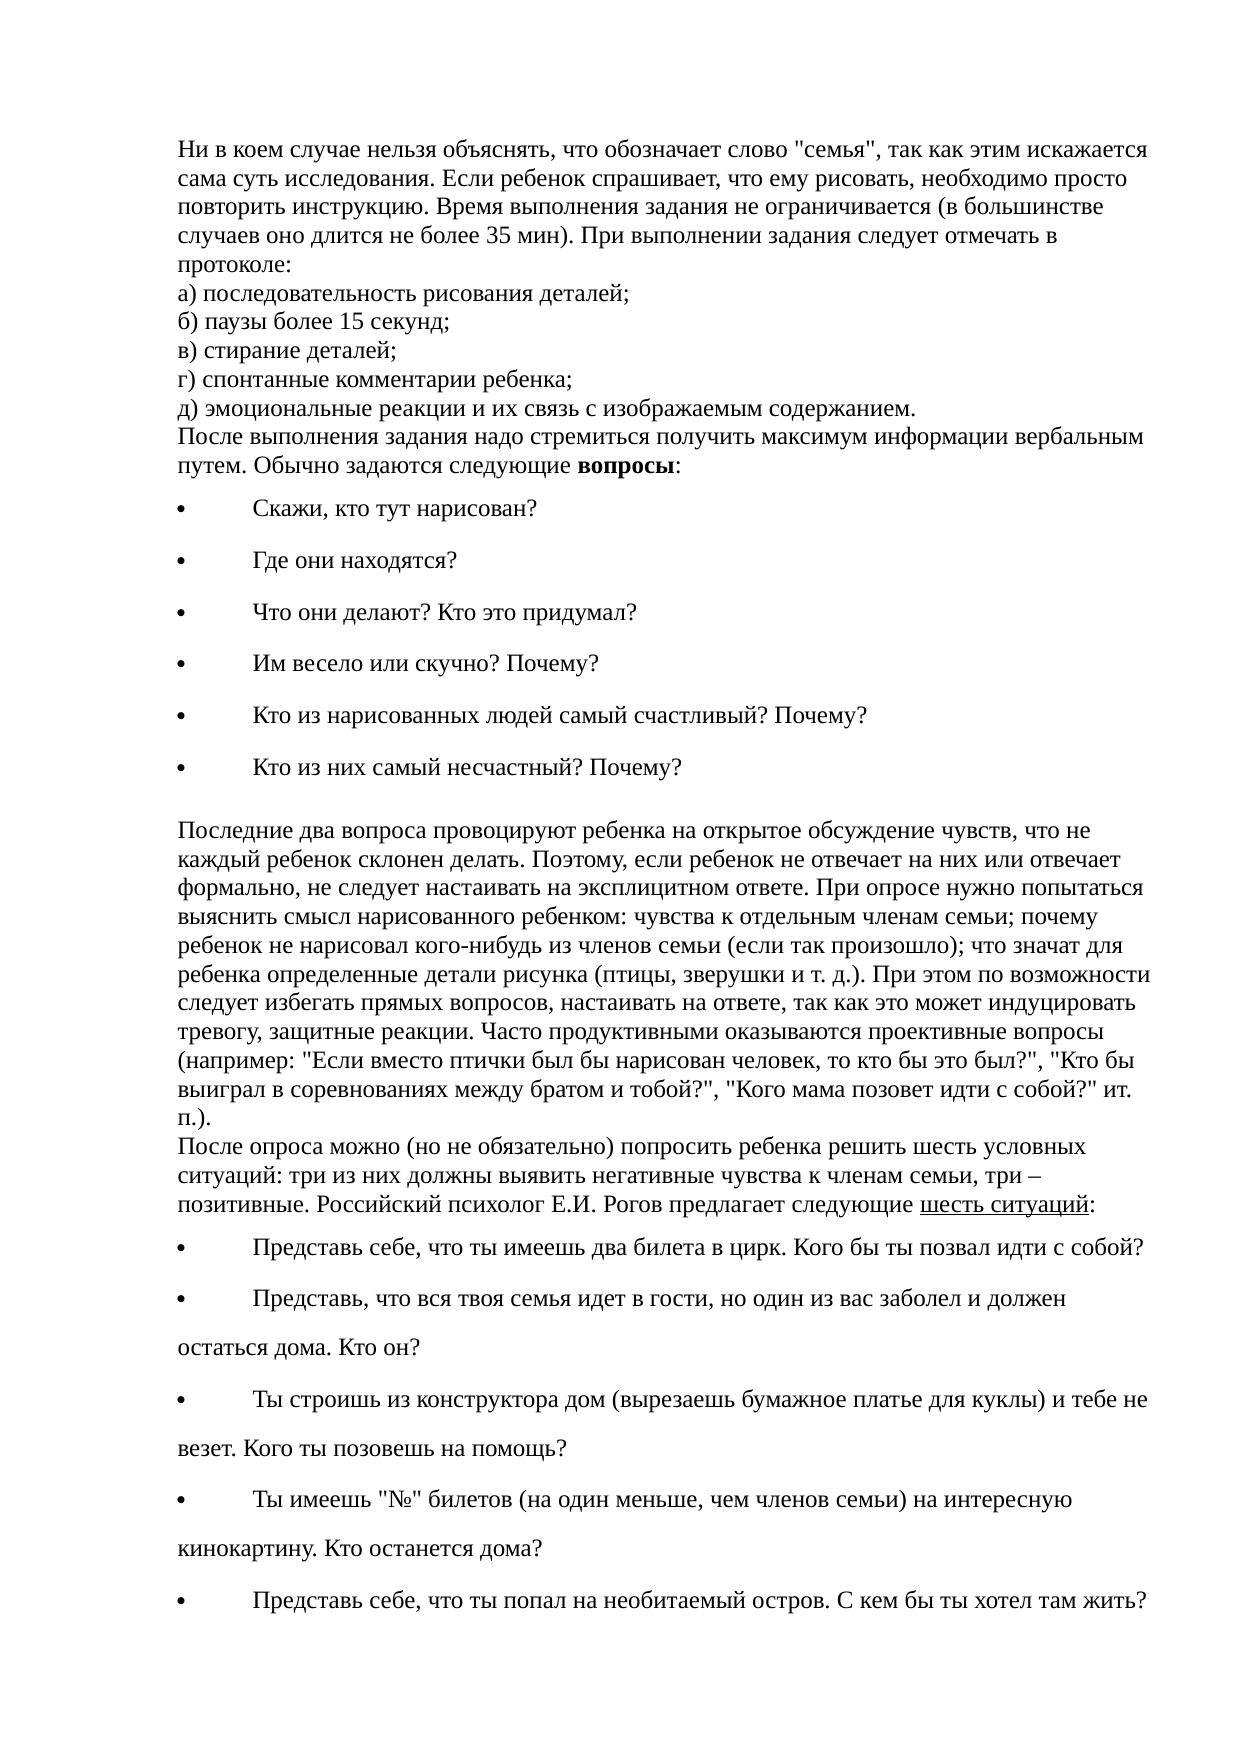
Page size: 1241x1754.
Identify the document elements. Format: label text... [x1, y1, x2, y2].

table_cell Исторически использование методики "Рисунок семьи" (РС) связано с общим развитием "проективной психологии". В настоящий момент трудно определить "пионера" в использовании "Рисунка семьи" для изучения межличностных отношений. Считают, что идея использования рисунка семьи для диагностики внутрисемейных отношений возникла у ряда исследователей, среди которых упоминают работы В. Вульфа (Wolff W., 1947),В. Хьюлса (Hulse W., 1951), И. Минковского, М. Поро, Л. Кормана (Corman L., 1964) и др. Сегодня наиболее известна модификация Р. Бернса и С. Кауфмана (Burns R., Каufman S., 1972), — "Кинетический рисунок семьи" (КРС). В работах советских авторов также обращается внимание на связь между особенностями рисунка семьи и внутрисемейными межличностными отношениями (Захаров А.И., 1977; 1982; Кольцова Н.Н., 1980; Мухина В.С., 1981; Хоментаускас Г.Т., 1985 и др.). Назначение методики Проективная методика "Рисунок семьи" (как и "Кинетический рисунок семьи") является полифункциональной. В зависимости от целей исследования, от методологической базы, на которой строится исследование, методику "Рисунок семьи" и ее модификации можно использовать с одной стороны для изучения структуры семьи, особенностей взаимоотношений между членами семьи ("семья глазами ребенка"). С другой стороны, данную методику можно рассматривать как процедуру, отражающую в первую очередь переживания и восприятие ребенком своего места в семье, отношение ребенка к семье в целом и отдельным ее членам, особенности "Я-образа" ребенка, его половой идентификации. Оба этих аспекта – "семья глазами ребенка" и "развитие ребенка в семье", - так или иначе, являются объектом интереса семейных психологов и исследователей в области психологии семьи. Полифункциональность методики позволяет одновременно отнести ее также к группам методов, предназначенных для диагностики детско-родительских и сиблинговых отношений. Вследствие привлекательности и естественности задания эта методика способствует установлению хорошего эмоционального контакта психолога с ребенком, снимает напряжение, возникающее в ситуации обследования. Особенно продуктивно применение методики в старшем дошкольном и младшем школьном возрасте, так как полученные результаты мало зависят от способности ребенка вербализовать свои переживания, от его способности к интроспекции, от способности вжиться в воображаемую ситуацию, то есть от тех особенностей психической деятельности, которые существенны при выполнении заданий, основанных на вербальной методике. Диагностическая процедура Для исследования необходимы: лист белой бумаги (21х29 см), шесть цветных карандашей (черный, красный, синий, зеленый, желтый, коричневый), ластик. Ребенку дается инструкция: (РС) - "Нарисуй, пожалуйста, свою семью". (РС) – "Нарисуй семью, как ты ее себе представляешь". (КРС) – "Нарисуй свою семью, где все заняты обычным делом". (КРС) – "Нарисуй, пожалуйста, свою семью, где каждый член семьи и ты делают что-нибудь. Постарайся рисовать целых людей, не "мультяшек" и не людей, состоящих из палочек. Помни: изображай каждого, делающим что-нибудь, какое-либо действие"*. Ни в коем случае нельзя объяснять, что обозначает слово "семья", так как этим искажается сама суть исследования. Если ребенок спрашивает, что ему рисовать, необходимо просто повторить инструкцию. Время выполнения задания не ограничивается (в большинстве случаев оно длится не более 35 мин). При выполнении задания следует отмечать в протоколе: а) последовательность рисования деталей; б) паузы более 15 секунд; в) стирание деталей; г) спонтанные комментарии ребенка; д) эмоциональные реакции и их связь с изображаемым содержанием. После выполнения задания надо стремиться получить максимум информации вербальным путем. Обычно задаются следующие вопросы: Скажи, кто тут нарисован? Где они находятся? Что они делают? Кто это придумал? Им весело или скучно? Почему? Кто из нарисованных людей самый счастливый? Почему? Кто из них самый несчастный? Почему? Последние два вопроса провоцируют ребенка на открытое обсуждение чувств, что не каждый ребенок склонен делать. Поэтому, если ребенок не отвечает на них или отвечает формально, не следует настаивать на эксплицитном ответе. При опросе нужно попытаться выяснить смысл нарисованного ребенком: чувства к отдельным членам семьи; почему ребенок не нарисовал кого-нибудь из членов семьи (если так произошло); что значат для ребенка определенные детали рисунка (птицы, зверушки и т. д.). При этом по возможности следует избегать прямых вопросов, настаивать на ответе, так как это может индуцировать тревогу, защитные реакции. Часто продуктивными оказываются проективные вопросы (например: "Если вместо птички был бы нарисован человек, то кто бы это был?", "Кто бы выиграл в соревнованиях между братом и тобой?", "Кого мама позовет идти с собой?" ит. п.). После опроса можно (но не обязательно) попросить ребенка решить шесть условных ситуаций: три из них должны выявить негативные чувства к членам семьи, три – позитивные. Российский психолог Е.И. Рогов предлагает следующие шесть ситуаций: Представь себе, что ты имеешь два билета в цирк. Кого бы ты позвал идти с собой? Представь, что вся твоя семья идет в гости, но один из вас заболел и должен остаться дома. Кто он? Ты строишь из конструктора дом (вырезаешь бумажное платье для куклы) и тебе не везет. Кого ты позовешь на помощь? Ты имеешь "№" билетов (на один меньше, чем членов семьи) на интересную кинокартину. Кто останется дома? Представь себе, что ты попал на необитаемый остров. С кем бы ты хотел там жить? Ты получил в. подарок интересное лото. Вся семья села играть, но вас одним человеком больше, чем надо. Кто не будет играть? Интерпретация методики "Рисунок семьи" Для интерпретации психологу необходимо располагать объективной информацией: а) о возрасте исследуемого ребенка; б) о составе его семьи, возрасте братьев и сестер; в) если возможно, иметь сведения о поведении ребенка в семье, детском саду или школе. Интерпретацию рисунка условно можно разделить на три части: Анализ структуры "Рисунка семьи"; Интерпретация особенностей графических презентаций членов семьи; Анализ процесса рисования. Анализ структуры "Рисунка семьи" и сравнение состава нарисованной и реальной семьи Ожидается, что ребенок, переживающий эмоциональное благополучие в семье, будет рисовать полную семью. Искажение реального состава семьи всегда заслуживает пристального внимания, так как за этим почти всегда стоят эмоциональный конфликт, недовольство семейной ситуацией. Крайние варианты представляют собой рисунки, в которых: а) вообще не изображены люди; б) изображены только не связанные с семьей люди. Такое защитное избегание задания встречается у детей достаточно редко. За такими реакциями чаще всего кроются: а) травматические переживания, связанные с семьей; б) чувство отверженности, покинутости (поэтому такие рисунки относительно часты у детей, недавно пришедших в интернат из семей); в) аутизм; г) чувство небезопасности, большой уровень тревожности; д) это может быть результатом плохого контакта психолога с ребенком. Однако в практической работе чаще приходится сталкиваться с менее выраженными отступлениями от реального состава семьи. Дети уменьшают состав семьи, "забывая" нарисовать тех членов семьи, которые им менее эмоционально привлекательны, с которыми сложились конфликтные отношения. Не рисуя их, ребенок как бы разряжает неприемлемую эмоциональную атмосферу в семье, избегает негативных эмоций, связанных с определенными людьми. Наиболее часто в рисунке отсутствуют братья или сестры, что связано с наблюдаемыми в семьях ситуациями конкуренции. Ребенок таким способом в символической ситуации "монополизирует" недостающую любовь и внимание родителей. Ответы на вопрос, почему не нарисован тот или иной член семьи, бывают, как правило, защитными: "Не нарисовал потому, что не осталось места"; "Он пошел гулять" и т. д. Но иногда на указанный вопрос дети дают и более эмоционально насыщенные реакции: "Не хотел - он дерется"; "Не хочу, чтобы он с нами жил", и т. п. В некоторых случаях вместо реальных членов семьи ребенок рисует маленьких зверушек, птиц. Психологу всегда следует уточнить, с кем ребенок их идентифицирует (наиболее часто так рисуются братья или сестры, чье влияние в семье ребенок стремится уменьшить). Большой интерес представляют те рисунки, в которых ребенок не рисует себя или вместо семьи рисует только себя. В обоих случаях рисующий не включает себя в состав семьи, что свидетельствует об отсутствии чувства общности с членами семьи. Отсутствие в рисунке "Я" более характерно детям, чувствующим отвержение, неприятие. Презентация в рисунке только "Я" может указывать на различное психическое содержание в зависимости от контекста других характеристик рисунка. Если указанной презентации свойственна и позитивная концентрация на рисовании самого себя (большое количество деталей тела, цветов, декорирование одежды, большая величина фигуры), то это наряду с несформированным чувством общности указывает и на определенную эгоцентричность, истероидные черты характера. Если же рисунку себя характерна маленькая величина, схематичность, если в рисунке другими деталями и цветовой гаммой создан негативный эмоциональный фон, то можно предполагать присутствие чувства отверженности, покинутости, иногда - аутистических тенденций. Информативным является и увеличение состава семьи. Как правило, это связано с неудовлетворенными психологическими потребностями в семье. Примерами могут служить рисунки единственных детей - они относительно чаще включают в рисунок семьи посторонних людей. Выражением потребности в равноправных, кооперативных связях является рисунок ребенка, а котором дополнительно к членам семьи нарисован ребенок того же возраста (двоюродный брат, дочь соседа и т. п.). Презентация более маленьких детей указывает на неудовлетворенные аффилиативные потребности, желание занять охраняющую, родительскую, руководящую позицию по отношению к другим детям (такую же информацию могут дать и дополнительно к членам семьи нарисованные собачки, кошки и т. п.). Дополнительно к родителям (или вместо них) нарисованные, не связанные с семьей взрослые указывают на восприятие неинтегративности семьи, на поиск человека, способного удовлетворить потребность ребенка в близких эмоциональных контактах. В некоторых случаях - на символическое разрушение целостности семьи, месть родителям вследствие ощущения отверженности, ненужности. Интерпретация особенностей графических презентаций членов семьи Анализ особенностей нарисованных фигур. Особенности графических презентаций отдельных членов семьи могут дать информацию большого диапазона: об эмоциональном отношении ребенка к отдельному члену семьи, о том, каким ребенок его воспринимает, об "Я-образе" ребенка, его половой идентификации и т. д. При оценке эмоционального отношения ребенка к членам семьи следует обращать внимание на следующие моменты графических презентаций: 1) количество деталей тела. Присутствуют ли: голова, волосы, уши, глаза, зрачки, ресницы, брови, нос, щеки, рот, шея, плечи, руки, ладони, пальцы, ноги, ступни; 2) декорирование (детали одежды и украшения): шапка, воротник, галстук, банты, карманы, ремень, пуговицы, элементы прически, сложность одежды, украшения, узоры на одежде и т. п.; 3) количество использованных цветов для рисования фигуры. Как правило, хорошие эмоциональные отношения с человеком сопровождаются позитивной концентрацией на его рисовании, что в результате отражается в большем количестве деталей тела, декорировании, использовании разнообразных цветов. И наоборот, негативное отношение к человеку ведет к большей схематичности, неоконченности его графической презентации. Иногда пропуск в рисунке существенных частей тела (головы, рук, ног) может указывать наряду с негативным отношением к нему также на агрессивные побуждения относительно этого человека. О восприятии других членов семьи и "Я-образе" рисующего можно судить на основе сравнения величин фигур, особенностей презентации отдельных частей тела и всей фигуры в целом. Дети, как правило, самыми большими рисуют отца или мать, что соответствует реальности. Однако иногда соотношение величин нарисованных фигур явно не соответствует реальному соотношению величин членов семьи - семилетний ребенок может оказаться выше и шире своих родителей и т. д. Это объясняется тем, что для ребенка (как и для древнего египтянина) величина фигуры является средством, при помощи которого он выражает силу, превосходство, значимость, доминирование. Так, например, в рисунке девочки Н. 6 лет мама нарисована на 1/3 больше отца и вдвое больше других членов семьи. Для этой семьи была характерна большая доминантность, пунитивность матери, которая являлась истинно авторитарным руководителем семьи. Некоторые дети самыми большими или равными по величине с родителями рисуют себя. Как правило, это может быть связано с: а) эгоцентричностью ребенка, б) соревнованием за родительскую любовь с другим родителем, при котором ребенок приравнивает себя родителю противоположного пола, исключая или уменьшая при этом "конкурента". Значительно меньшими, чем других членов семьи, себя рисуют дети, которые: а) чувствуют свою незначительность, ненужность и т. п.; б) требующие опеки, заботы со стороны родителей, занимающие в семье позицию "малыша". Информативным может быть и абсолютная величина фигур. Большие, через весь лист, фигуры рисуют импульсивные, уверенные в себе, склонные к доминированию дети. Очень маленькие фигуры связаны с тревожностью, чувством опасности. При анализе особенностей презентаций членов семьи следует обращать внимание и на рисование отдельных частей тела. Дело в том, что отдельные части тела связаны с определенными сферами активности, являются средствами общения, контроля, передвижения и т. д. Особенности их презентации могут указывать на определенное, с ними связанное, чувственное содержание: Руки являются основными средствами воздействия на мир, физического контроля поведения других людей. Если ребенок рисует себя с поднятыми вверх руками, с длинными пальцами, то это часто связано с его агрессивными желаниями. Иногда такие рисунки рисуют и внешне спокойные, покладистые дети. Можно предполагать, что ребенок чувствует враждебность по отношению к окружающим, но его агрессивные побуждения подавлены. Такое рисование себя также может указывать на стремление ребенка компенсировать свою слабость, желание быть сильным, властвовать над другими. Эта интерпретация более достоверна тогда, когда ребенок в дополнение к "агрессивным" рукам еще рисует и широкие плечи или другие атрибуты, символы "мужественности" и силы. Иногда ребенок рисует всех членов семьи с руками, но "забывает" нарисовать их себе. Если при этом ребенок рисует себя еще и непропорционально маленьким, то это может быть связано с чувством бессилия, собственной незначительности в семье, с ощущением, что окружающие подавляют его активность, чрезмерно его контролируют. Интересны рисунки, в которых один из членов семьи нарисован с длинными руками, большими пальцами. Чаще всего это указывает на восприятие ребенком пунитивности, агрессивности этого члена семьи. То же значение может иметь и презентация члена семьи вообще без рук - таким образом, ребенок символическими средствами ограничивает его активность. Голова - центр локализации "Я", интеллектуальной и перцептивной деятельности; лицо - самая важная часть тела в процессе общения. Уже дети 3 лет в рисунке обязательно рисуют голову, некоторые части тела. Если дети старше пятилетнего возраста (нормального интеллекта) в рисунке пропускают части лица (глаза, рот), это может указывать на серьезные нарушения в сфере общения, отгороженность, аутизм. Если при рисовании других членов семьи пропускает голову, черты лица или штрихует все лицо, то это часто связано с конфликтными отношениями с данным лицом, враждебным отношением к нему. Выражение лиц нарисованных людей также может быть индикатором чувств ребенка к ним. Однако надо иметь в виду, что дети склонны рисовать улыбающихся людей, это своеобразный "штамп" в их рисунках, но это вовсе не означает, что дети так воспринимают окружающих. Для интерпретации рисунка семьи выражения лиц значимы только в тех случаях, когда они отличаются друг от друга. В этом случае можно полагать, что ребенок сознательно или бессознательно использует выражение лица как выразительное средство - это характерно для старших. Например, мальчик Р. 9 лет, последний сын в семье, имеющий в отличие от своих братьев физический дефект, и не такой, как они, успешный в учебе и спорте, в рисунке выразил свое чувство неполноценности, изображая себя значительно меньшим, с опущенными вниз краями губ. Эта графическая презентация "Я" явно отличалась от других членов семьи - больших и улыбающихся. Девочки больше, чем мальчики, уделяют внимание рисованию лица, изображают больше деталей. Они замечают, что их матери много времени уделяют уходу за лицом, косметике и сами постепенно усваивают ценности взрослых женщин. Поэтому концентрация на рисовании лица может указывать на хорошую половую идентификацию девочки. В рисунках мальчиков этот момент может быть связан с озабоченностью своей физической красотой, стремлением компенсировать ее физические недостатки, формированием стереотипов женского поведения. Презентация зубов и выделение рта часты у детей, склонных к оральной агрессии. Если ребенок так рисует не себя, а другого члена семьи, то это часто связано с чувством страха, воспринимаемой враждебностью этого человека к ребенку либо к иным членам семьи. Существует закономерность, что с возрастом детей рисунок человека обогащается все новыми деталями. Дети 3,5 лет в большинстве рисуют "головонога", а 7 лет - презентируют уже богатую схему тела. Каждому возрасту характерны определенные детали, и их пропуск в рисунке, как правило, связан с отрицанием их функций, с конфликтом. Если, скажем, ребенок 7 лет не рисует одной из этих деталей: головы, глаз, носа, рта, рук, туловища, ног, на это надо обратить внимание. У детей старше 5,5-6 лет в рисунках выделяются две разные схемы рисования индивидов разной половой принадлежности. Например, туловище мужчины рисуется овальной формы, женщины - треугольной или половые различия выражаются другими средствами. Если ребенок рисует себя так же, как и другие фигуры того же пола, то можно говорить об адекватной половой идентификации. Аналогичные детали и цвета в презентации двух фигур, например, сына и отца, можно интерпретировать как стремление сына быть похожим на отца, идентификацию с ним, хорошие эмоциональные контакты. Расположение членов семьи указывает на некоторые психологические особенности взаимоотношений в семье. Сплоченность семьи, рисование членов семьи с соединенными руками, объединенность их в общей деятельности являются индикаторами психологического благополучия, восприятия интегративности семьи, включенности в семью. Рисунки с противоположными характеристиками (разобщенностью членов семьи) могут указывать на низкий уровень эмоциональных связей. Осторожности в интерпретации требуют те случаи, когда близкое расположение фигур обусловлено замыслом поместить членов семьи в ограниченное пространство (лодку, маленький домик и т. п.). Тут близкое расположение может, наоборот, говорить о попытке ребенка объединить, сплотить семью (для этой цели ребенок прибегает к внешним обстоятельствам, так как чувствует тщетность такой попытки). Психологически интереснее те рисунки, в которых часть семьи расположена в одной группе, а одно или несколько лиц - отдаленно. Если отдаленно ребенок рисует себя, это указывает на чувство невключенности, отчужденности. В случае отделения другого члена семьи можно предполагать негативное отношение ребенка к нему, иногда судить об угрозе, исходящей от него. Часты случаи, когда такая презентация связана с реальным отчуждением члена семьи, с малой его значимостью для ребенка. Группировка членов семьи в рисунке иногда помогает выделить психологические микроструктуры семьи, коалиции и треугольники типичных взаимоотношений в семье. Как указывалось ранее, мера психологической близости (эмоциональные связи) может выражаться ребенком в рисунке посредством физических расстояний (дистанции) между фигурами. То же значение имеет и отделение членов семьи объектами, деление рисунка на ячейки, по которым распределены члены семьи. Такие презентации указывают на слабость позитивных межперсональных связей между членами семьи. Анализ процесса рисования При анализе процесса рисования следует обращать внимание на: а) последовательность рисования членов семьи; б) последовательность рисования деталей; в) стирание; г) возвращение к уже нарисованным объектам, деталям, фигурам; д) паузы; е) спонтанные комментарии ребенка в процессе рисования. Интерпретация процесса рисования в общем реализует тезис о том, что за динамическими характеристиками рисования кроются изменения мысли, актуализация чувств, напряжения, конфликты, они отражают значимость определенных деталей рисунка ребенку. Интерпретация процесса рисования требует творческого включения всего практического опыта психолога, его интуиции. Несмотря на большой уровень неопределенности, как раз этот уровень анализа часто дает наиболее содержательную, глубокую, значимую информацию. Как при рассказе ребенок начинает с главного, так и в рисунке первым изображает наиболее значимого, главного или наиболее эмоционально близкого человека. Как правило, это тот, кто больше времени бывает с детьми, больше, чем другие уделяет им внимания. То, что часто дети первыми рисуют себя, наверное, связано с их эгоцентризмом как возрастной характеристикой. Примечательны случаи, когда ребенок последней рисует мать. Часто это связано с негативным отношением к ней. Последовательность рисования членов семьи может быть более достоверно интерпретирована в контексте анализа особенностей графической презентации фигур. Если первой нарисованная фигура является самой большой, но нарисована схематично, не декорирована, то такая презентация указывает на воспринимаемую ребенком значимость этого лица, силу, доминирование в семье, но не указывает на положительные чувства ребенка в его отношении. Однако если первая фигура нарисована тщательно, декорирована, то можно думать, что это наиболее любимый член семьи, которого ребенок почитает и на которого хочет быть похож. Как правило, дети, получив задание нарисовать семью, начинают рисовать членов семьи. Некоторые же дети сперва, рисуют различные объекты, линию основания, солнце, мебель и т. д. и лишь в последнюю очередь приступают к изображению людей. Есть основание считать, что такая последовательность выполнения задания является своеобразной защитной реакцией, при помощи которой ребенок отодвигает неприятное ему задание во времени. Чаще всего это наблюдается у детей с неблагополучной семейной ситуацией, но это также может быть последствием плохого контакта ребенка с психологом. Возвращение к рисованию тех же членов семьи, объектов, деталей указывает на их значимость для ребенка. Как непроизвольные движения человека иногда показывают актуальное содержание психики, так возвращение к рисованию тех же элементов рисунка соответствуют движению мысли, отношению ребенка и может указывать на главное, доминирующее переживание, связанное с определенными деталями рисунка. Паузы перед рисованием определенных деталей, членов семьи чаще всего связаны с конфликтным отношением и являются внешним проявлением внутреннего диссонанса мотивов. На бессознательном уровне ребенок как бы решает, рисовать ему или нет человека или деталь, связанные с негативными эмоциями. Стирание нарисованного, перерисованного может быть связано как с негативными эмоциями по отношению к так рисуемому члену семьи, так и с позитивными. Решающее значение имеет конечный результат рисования. Если стирание и перерисовывание не привели к заметно лучшей графической презентации — можно судить о конфликтном отношении ребенка к этому человеку. Спонтанные комментарии часто проясняют смысл рисуемого содержания. Поэтому к ним надо внимательно прислушиваться. Также надо иметь в виду, что кажущиеся иррелевантными комментарии все же являются средством ослабления внутреннего напряжения, и их появление выдает наиболее эмоционально "заряженные" места рисунка. Это может помочь направить и вопросы после рисования, и сам процесс интерпретации. Особенности интерпретации результатов КРС. При обычном задании "нарисуй свою семью" ребенок часто рисует статическую картину, в которой все члены семьи расположены в ряд и повернуты лицом к наблюдателю. Хотя полезная информация и может быть получена, некинетические инструкции обычно приводят к относительно статичным, ригидным рисункам. Подход, использующий кинетические (деятельные) инструкции, то есть просьбу к ребенку представить изображение, где бы фигуры двигались или делали что-нибудь, является более информативным. Несмотря на то, что при интерпретации результатов "Кинетического рисунка семьи" учитываются все вышеперечисленные уровни анализа, интерпретации кинетических рисунков фокусируется на действии или движении, а не на инертных фигурах. Согласно Р. Бернсу и С. Кауфману, авторам данной модификации, действия и объекты, изображенные на рисунке, заключают в себе энергию, созвучную определенным отношениям. "Энергии" или "поля напряжения" могут отражать злобу, зависть, соревнование, стремление к близким контактам и т. д. (Например, игра в мяч говорит о конкуренции, зависти; горящий огонь - о враждебном отношении, злобе). Вот некоторые характеристики КРС и их значение2: Стиль 1. Отделение. Дети пытаются изолировать себя (и свои чувства) от остальных членов семьи через отделение. 2. Подчеркивание. Проведенная внизу страницы линия характерна для детей из неустойчивых семей Действия. 1. Мать: а) Готовка. Это действие матери наиболее часто встречается на КРС и отражает фигуру матери, которая удовлетворяет потребности детей. б) Уборка. Это действие обнаруживается у компульсивных матерей, которые больше озабочены домом" чем людьми в доме. Уборка приравнивается к приемлемому или хорошему поведению. в) Глажка. Обычно обнаруживается у чрезмерно вовлеченных матерей, слишком усиленно пытающихся дать ребенку "тепло". 2. Отцы: а) Домашние дела. Чтение газеты, оплата счетов, игры с детьми являются частыми действиями нормальных отцов. б) Едет на работу или находится на работе. Обычно обнаруживаете у отцов, которых воспринимают как отстраненных от семьи или пребывающих вне ее, а не интегрированных в нее. в) Резание. Такие действия как подстригание газона, рубка деревьев, резание и т.д. обнаруживаются у "жестких" или "кастрирующих" отцов (иногда матерей). 3 Соперничество. Обычно изображается как применение силы или конфликт между членами семьи, то есть как бросание мяча, ножа, самолета и т.п. Выступает у сильно конкурирующих или "ревнивых" детей. Это малая часть обычных "действий", которые часто повторяются в КРС. Для оценки внутрисемейных отношений, воспринимаемых ребенком, можно использовать следующую таблицу3. Симптомокомплексы кинетического рисунка семьи. ________________________ Литература: 1. Общая Психодиагностика/Под ред. А.А. Бодалева, В.В. Столина. – М.: Изд-во МГУ, 1987. С. 206 – 221. 2. Бернс Р.С., Кауфман С.Х. Кинетический рисунок семьи: введение в понимание детей через кинетические рисунки. М.: Смысл, 2000. С. 20 – 21. 3. Фурманов И.А., Аладьин А.А., Фурманова Н.В. психологическая работа с детьми, лишенными родительского попечительства: Книга для психологов. – МН.: "ТЕСЕЙ", 1999. С 157 – 164. [176, 118, 1159, 1618]
